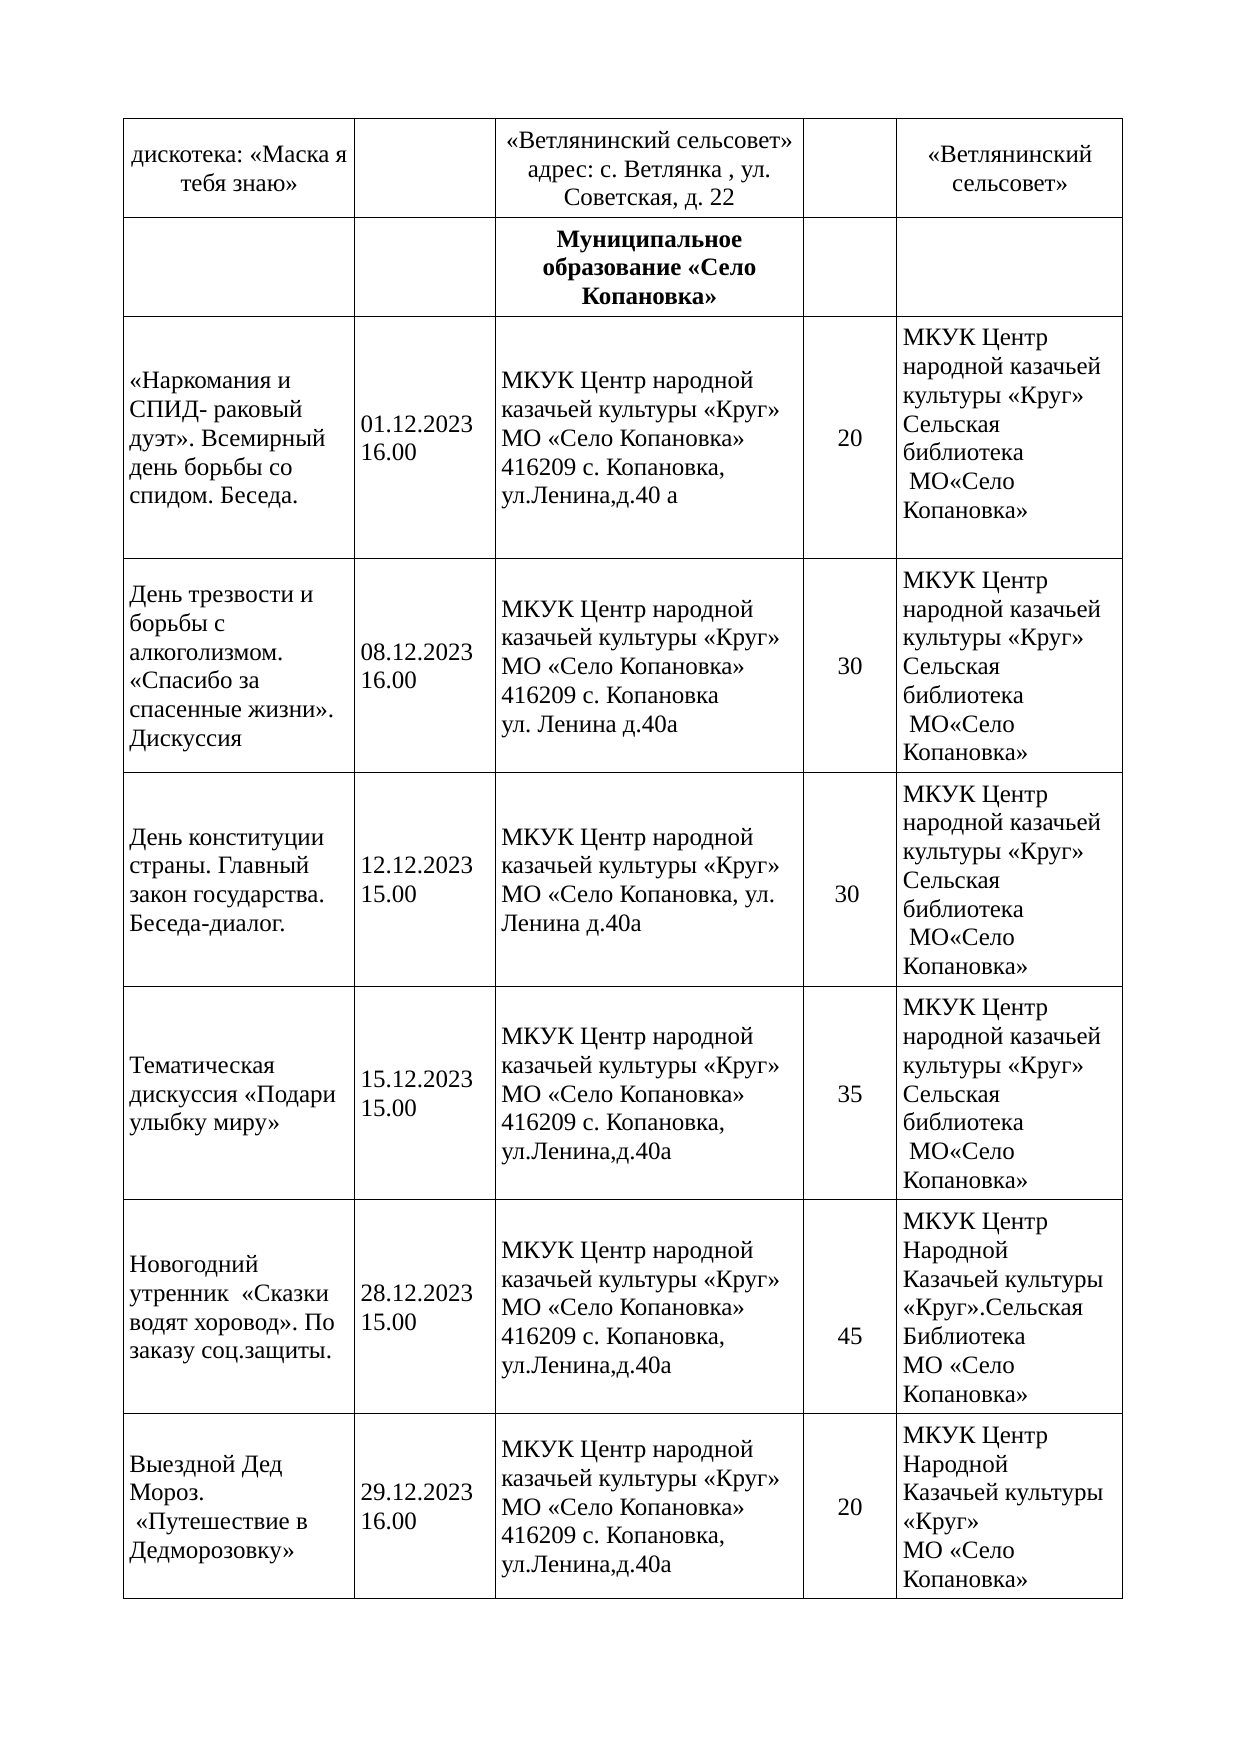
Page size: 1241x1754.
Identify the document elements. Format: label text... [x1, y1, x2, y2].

table_cell МКУК Центр народной казачьей культуры «Круг» Сельская библиотека МО«Село Копановка» [897, 317, 1122, 558]
table_cell Тематическая дискуссия «Подари улыбку миру» [124, 987, 354, 1199]
table_cell МКУК Центр народной казачьей культуры «Круг» МО «Село Копановка» 416209 с. Копановка ул. Ленина д.40а [496, 559, 803, 772]
table_cell МКУК Центр народной казачьей культуры «Круг» МО «Село Копановка» 416209 с. Копановка, ул.Ленина,д.40а [496, 987, 803, 1199]
table_cell МКУК Центр народной казачьей культуры «Круг» МО «Село Копановка» 416209 с. Копановка, ул.Ленина,д.40 а [496, 317, 803, 558]
table_cell 20 [804, 317, 896, 558]
table_cell дискотека: «Маска я тебя знаю» [124, 119, 354, 217]
table_cell МКУК Центр народной казачьей культуры «Круг» МО «Село Копановка, ул. Ленина д.40а [496, 773, 803, 986]
table_cell Муниципальное образование «Село Копановка» [496, 218, 803, 316]
table_cell 30 [804, 559, 896, 772]
table_cell [897, 218, 1122, 316]
table_cell 01.12.2023 16.00 [355, 317, 495, 558]
table_cell [804, 218, 896, 316]
table_cell 30 [804, 773, 896, 986]
table_cell «Ветлянинский сельсовет» [897, 119, 1122, 217]
table_cell МКУК Центр народной казачьей культуры «Круг» Сельская библиотека МО«Село Копановка» [897, 559, 1122, 772]
table_cell [355, 119, 495, 217]
table_cell МКУК Центр народной казачьей культуры «Круг» МО «Село Копановка» 416209 с. Копановка, ул.Ленина,д.40а [496, 1200, 803, 1413]
table_cell День трезвости и борьбы с алкоголизмом. «Спасибо за спасенные жизни». Дискуссия [124, 559, 354, 772]
table_cell 28.12.2023 15.00 [355, 1200, 495, 1413]
table_cell 45 [804, 1200, 896, 1413]
table_cell Выездной Дед Мороз. «Путешествие в Дедморозовку» [124, 1414, 354, 1598]
table_cell 20 [804, 1414, 896, 1598]
table_cell МКУК Центр народной казачьей культуры «Круг» Сельская библиотека МО«Село Копановка» [897, 773, 1122, 986]
table_cell [804, 119, 896, 217]
table_cell 29.12.2023 16.00 [355, 1414, 495, 1598]
table_cell [124, 218, 354, 316]
table_cell «Наркомания и СПИД- раковый дуэт». Всемирный день борьбы со спидом. Беседа. [124, 317, 354, 558]
table_cell День конституции страны. Главный закон государства. Беседа-диалог. [124, 773, 354, 986]
table_cell 08.12.2023 16.00 [355, 559, 495, 772]
table_cell «Ветлянинский сельсовет» адрес: с. Ветлянка , ул. Советская, д. 22 [496, 119, 803, 217]
table_cell 12.12.2023 15.00 [355, 773, 495, 986]
table_cell 35 [804, 987, 896, 1199]
table_cell 15.12.2023 15.00 [355, 987, 495, 1199]
table_cell Новогодний утренник «Сказки водят хоровод». По заказу соц.защиты. [124, 1200, 354, 1413]
table_cell МКУК Центр Народной Казачьей культуры «Круг» МО «Село Копановка» [897, 1414, 1122, 1598]
table_cell МКУК Центр Народной Казачьей культуры «Круг».Сельская Библиотека МО «Село Копановка» [897, 1200, 1122, 1413]
table_cell МКУК Центр народной казачьей культуры «Круг» Сельская библиотека МО«Село Копановка» [897, 987, 1122, 1199]
table_cell МКУК Центр народной казачьей культуры «Круг» МО «Село Копановка» 416209 с. Копановка, ул.Ленина,д.40а [496, 1414, 803, 1598]
table_cell [355, 218, 495, 316]
